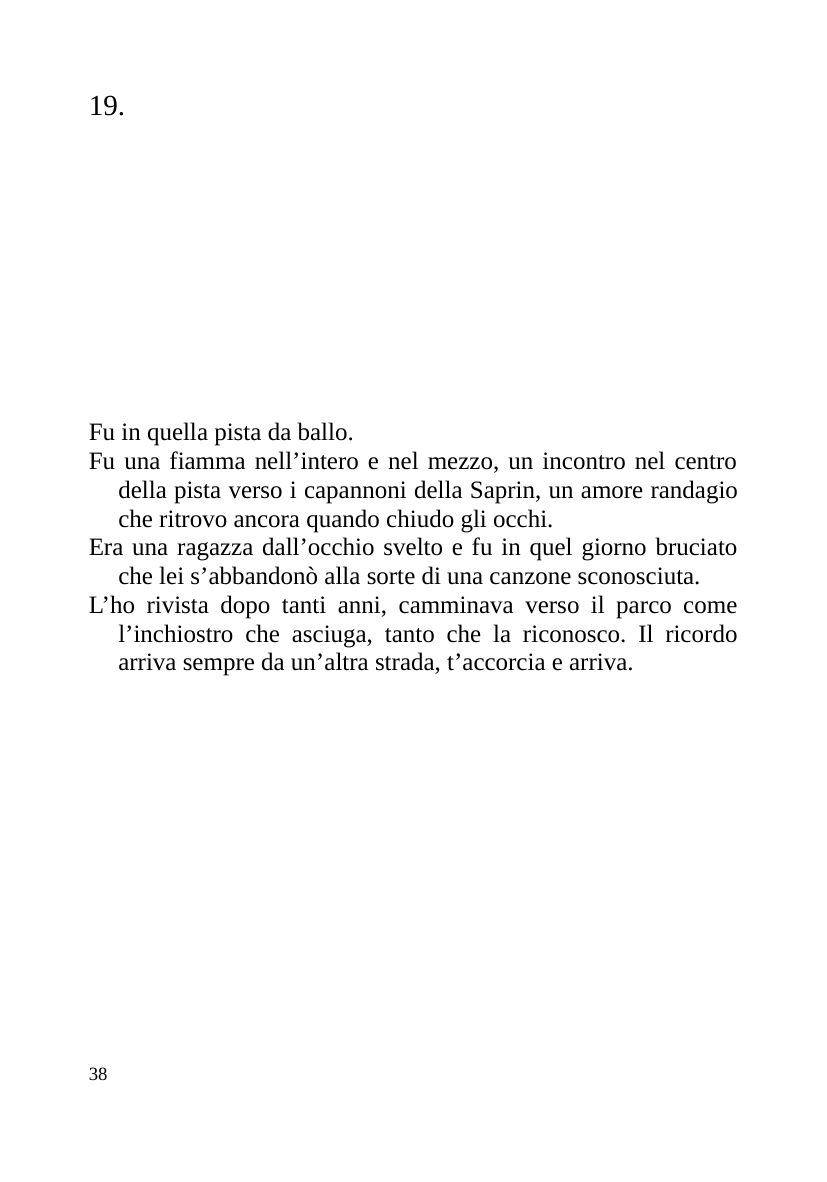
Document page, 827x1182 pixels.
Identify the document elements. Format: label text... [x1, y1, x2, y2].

text L’ho rivista dopo tanti anni, camminava verso il parco come l’inchiostro che asciuga, tanto che la riconosco. Il ricordo arriva sempre da un’altra strada, t’accorcia e arriva. [88, 590, 738, 676]
subtitle 19. [88, 88, 738, 122]
text Fu in quella pista da ballo. [88, 417, 738, 446]
text Fu una fiamma nell’intero e nel mezzo, un incontro nel centro della pista verso i capannoni della Saprin, un amore randagio che ritrovo ancora quando chiudo gli occhi. [88, 446, 738, 532]
text Era una ragazza dall’occhio svelto e fu in quel giorno bruciato che lei s’abbandonò alla sorte di una canzone sconosciuta. [88, 532, 738, 590]
